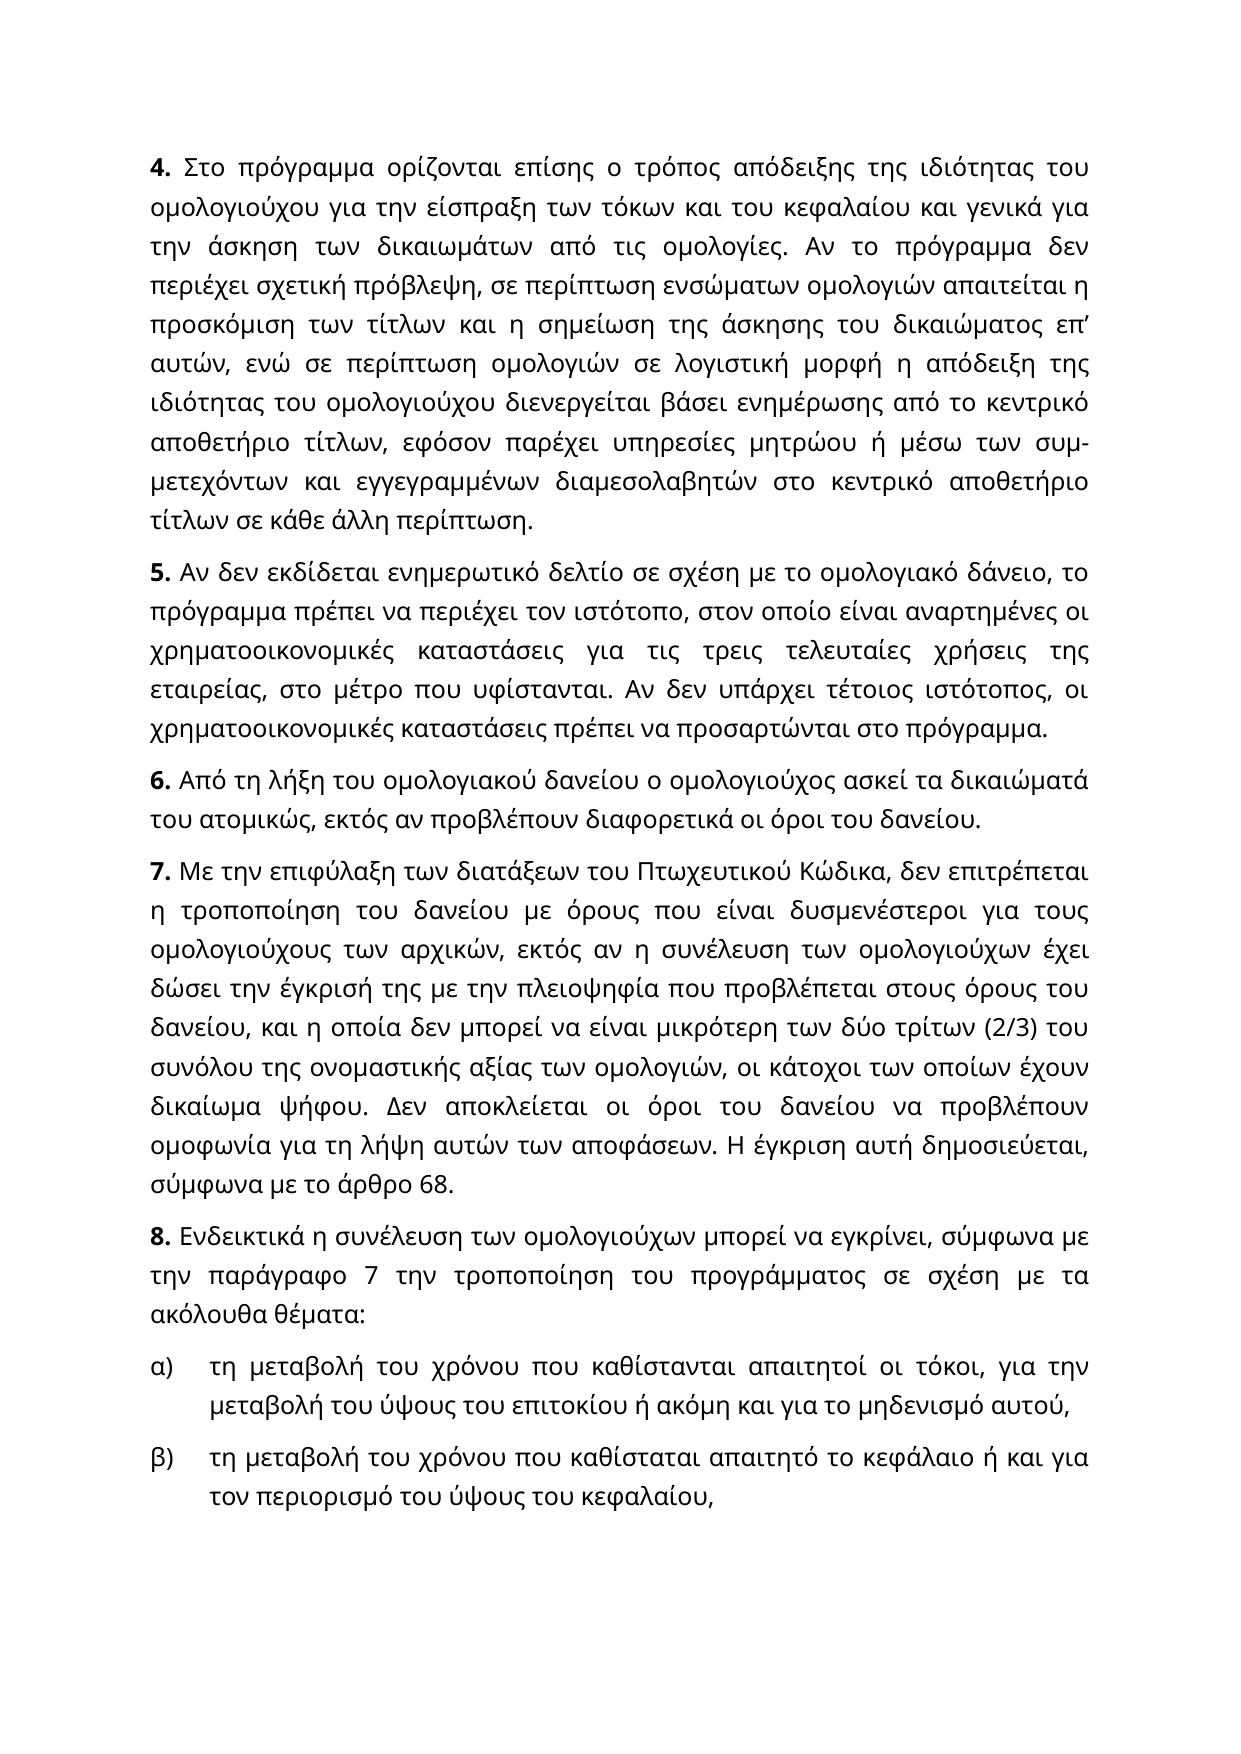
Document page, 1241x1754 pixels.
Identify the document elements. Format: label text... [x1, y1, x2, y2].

list β) τη μεταβολή του χρόνου που καθίσταται απαιτητό το κεφάλαιο ή και για τον περιορισμό του ύψους του κεφαλαίου, [150, 1439, 1090, 1512]
text 6. Από τη λήξη του ομολογιακού δανείου ο ομολογιούχος ασκεί τα δικαιώματά του ατομικώς, εκτός αν προβλέπουν διαφορετικά οι όροι του δανείου. [150, 762, 1090, 836]
text 8. Ενδεικτικά η συνέλευση των ομολογιούχων μπορεί να εγκρίνει, σύμφωνα με την παράγραφο 7 την τροποποίηση του προγράμματος σε σχέση με τα ακόλουθα θέματα: [150, 1218, 1090, 1331]
list α) τη μεταβολή του χρόνου που καθίστανται απαιτητοί οι τόκοι, για την μεταβολή του ύψους του επιτοκίου ή ακόμη και για το μηδενισμό αυτού, [150, 1348, 1090, 1422]
text 5. Αν δεν εκδίδεται ενημερωτικό δελτίο σε σχέση με το ομολογιακό δάνειο, το πρόγραμμα πρέπει να περιέχει τον ιστότοπο, στον οποίο είναι αναρτημένες οι χρηματοοικονομικές καταστάσεις για τις τρεις τελευταίες χρήσεις της εταιρείας, στο μέτρο που υφίστανται. Αν δεν υπάρχει τέτοιος ιστότοπος, οι χρηματοοικονομικές καταστάσεις πρέπει να προσαρτώνται στο πρόγραμμα. [150, 554, 1090, 745]
text 7. Με την επιφύλαξη των διατάξεων του Πτωχευτικού Κώδικα, δεν επιτρέπεται η τροποποίηση του δανείου με όρους που είναι δυσμενέστεροι για τους ομολογιούχους των αρχικών, εκτός αν η συνέλευση των ομολογιούχων έχει δώσει την έγκρισή της με την πλειοψηφία που προβλέπεται στους όρους του δανείου, και η οποία δεν μπορεί να είναι μικρότερη των δύο τρίτων (2/3) του συνόλου της ονομαστικής αξίας των ομολογιών, οι κάτοχοι των οποίων έχουν δικαίωμα ψήφου. Δεν αποκλείεται οι όροι του δανείου να προβλέπουν ομοφωνία για τη λήψη αυτών των αποφάσεων. Η έγκριση αυτή δημοσιεύεται, σύμφωνα με το άρθρο 68. [150, 853, 1090, 1201]
text 4. Στο πρόγραμμα ορίζονται επίσης ο τρόπος απόδειξης της ιδιότητας του ομολογιούχου για την είσπραξη των τόκων και του κεφαλαίου και γενικά για την άσκηση των δικαιωμάτων από τις ομολογίες. Αν το πρόγραμμα δεν περιέχει σχετική πρόβλεψη, σε περίπτωση ενσώματων ομολογιών απαιτείται η προσκόμιση των τίτλων και η σημείωση της άσκησης του δικαιώματος επ’ αυτών, ενώ σε περίπτωση ομολογιών σε λογιστική μορφή η απόδειξη της ιδιότητας του ομολογιούχου διενεργείται βάσει ενημέρωσης από το κεντρικό αποθετήριο τίτλων, εφόσον παρέχει υπηρεσίες μητρώου ή μέσω των συμ- μετεχόντων και εγγεγραμμένων διαμεσολαβητών στο κεντρικό αποθετήριο τίτλων σε κάθε άλλη περίπτωση. [150, 150, 1090, 537]
